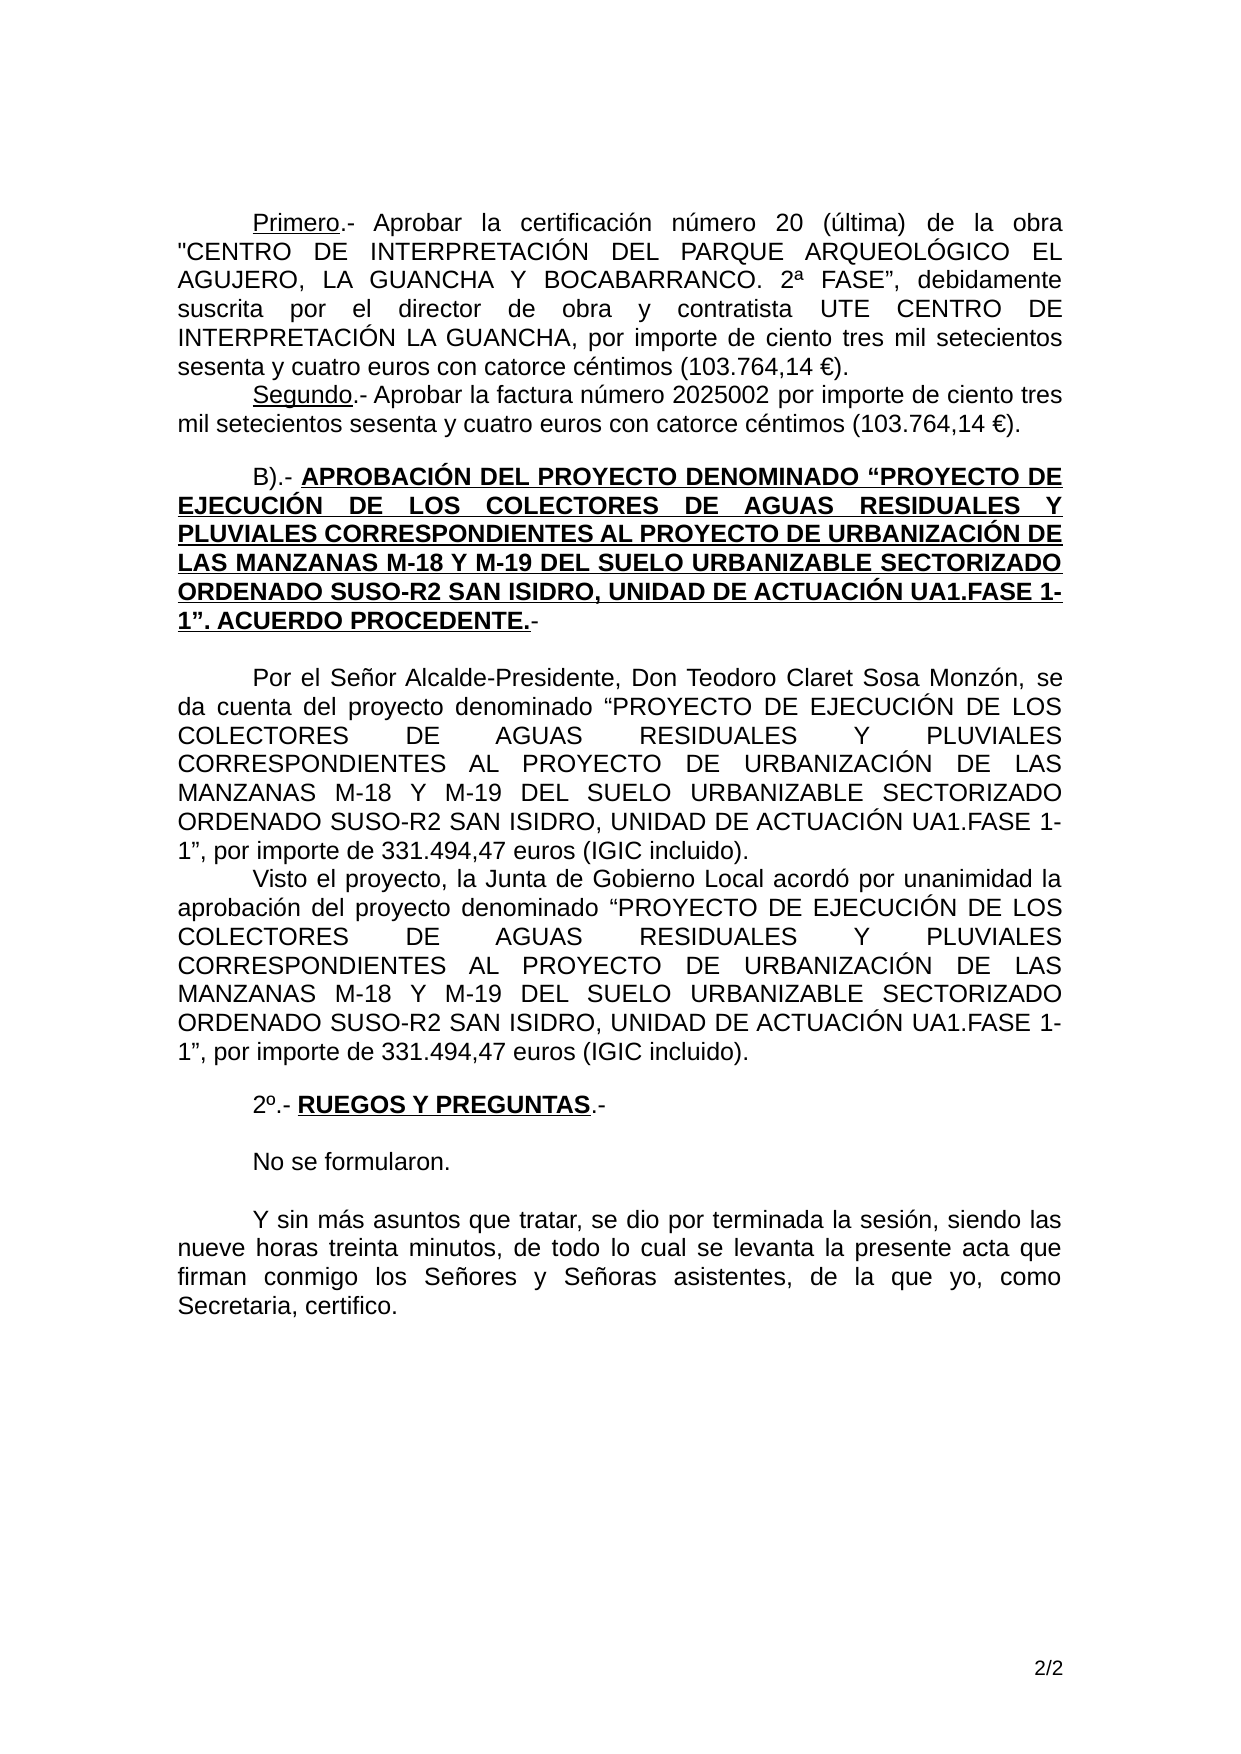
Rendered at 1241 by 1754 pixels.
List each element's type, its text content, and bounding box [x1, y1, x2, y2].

text Segundo.- Aprobar la factura número 2025002 por importe de ciento tres mil setecientos sesenta y cuatro euros con catorce céntimos (103.764,14 €). [177, 380, 1063, 438]
text ORDENADO SUSO-R2 SAN ISIDRO, UNIDAD DE ACTUACIÓN UA1.FASE 1- [177, 574, 1063, 602]
text Primero.- Aprobar la certificación número 20 (última) de la obra "CENTRO DE INTERPRETACIÓN DEL PARQUE ARQUEOLÓGICO EL AGUJERO, LA GUANCHA Y BOCABARRANCO. 2ª FASE”, debidamente suscrita por el director de obra y contratista UTE CENTRO DE INTERPRETACIÓN LA GUANCHA, por importe de ciento tres mil setecientos sesenta y cuatro euros con catorce céntimos (103.764,14 €). [177, 208, 1063, 380]
text Visto el proyecto, la Junta de Gobierno Local acordó por unanimidad la aprobación del proyecto denominado “PROYECTO DE EJECUCIÓN DE LOS COLECTORES DE AGUAS RESIDUALES Y PLUVIALES CORRESPONDIENTES AL PROYECTO DE URBANIZACIÓN DE LAS MANZANAS M-18 Y M-19 DEL SUELO URBANIZABLE SECTORIZADO ORDENADO SUSO-R2 SAN ISIDRO, UNIDAD DE ACTUACIÓN UA1.FASE 1-1”, por importe de 331.494,47 euros (IGIC incluido). [177, 864, 1063, 1066]
text 2º.- RUEGOS Y PREGUNTAS.- [177, 1089, 1063, 1118]
text Por el Señor Alcalde-Presidente, Don Teodoro Claret Sosa Monzón, se da cuenta del proyecto denominado “PROYECTO DE EJECUCIÓN DE LOS COLECTORES DE AGUAS RESIDUALES Y PLUVIALES CORRESPONDIENTES AL PROYECTO DE URBANIZACIÓN DE LAS MANZANAS M-18 Y M-19 DEL SUELO URBANIZABLE SECTORIZADO ORDENADO SUSO-R2 SAN ISIDRO, UNIDAD DE ACTUACIÓN UA1.FASE 1-1”, por importe de 331.494,47 euros (IGIC incluido). [177, 663, 1063, 864]
text 1”. ACUERDO PROCEDENTE.- [177, 603, 1063, 634]
text LAS MANZANAS M-18 Y M-19 DEL SUELO URBANIZABLE SECTORIZADO [177, 545, 1063, 573]
text No se formularon. [177, 1147, 1063, 1176]
text B).- APROBACIÓN DEL PROYECTO DENOMINADO “PROYECTO DE EJECUCIÓN DE LOS COLECTORES DE AGUAS RESIDUALES Y [177, 462, 1063, 516]
text Y sin más asuntos que tratar, se dio por terminada la sesión, siendo las nueve horas treinta minutos, de todo lo cual se levanta la presente acta que firman conmigo los Señores y Señoras asistentes, de la que yo, como Secretaria, certifico. [177, 1204, 1063, 1319]
text PLUVIALES CORRESPONDIENTES AL PROYECTO DE URBANIZACIÓN DE [177, 517, 1063, 544]
